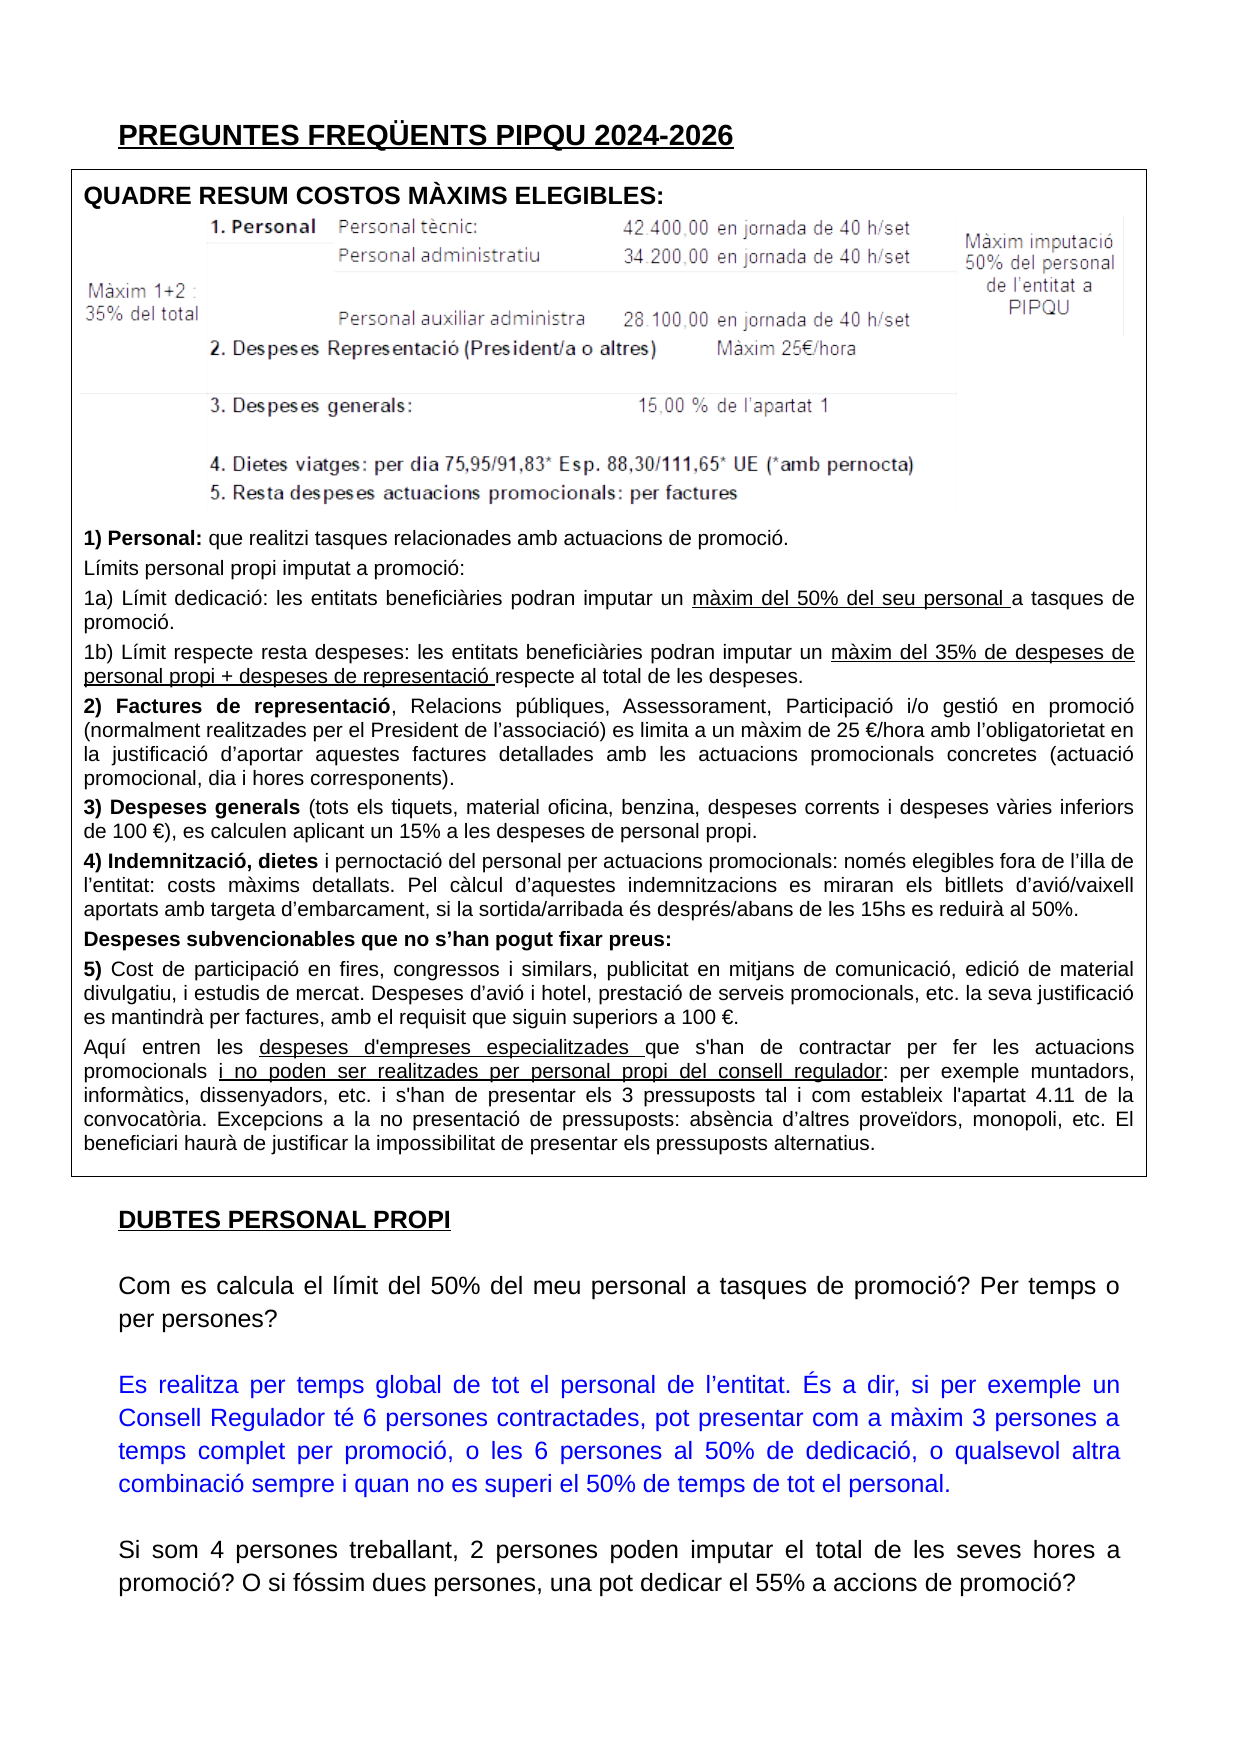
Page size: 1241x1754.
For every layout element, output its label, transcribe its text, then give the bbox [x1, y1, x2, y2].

text Si som 4 persones treballant, 2 persones poden imputar el total de les seves hores a promoció? O si fóssim dues persones, una pot dedicar el 55% a accions de promoció? [118, 1535, 1122, 1597]
picture [79, 214, 1129, 515]
text DUBTES PERSONAL PROPI [118, 515, 1122, 1176]
text DUBTES PERSONAL PROPI [118, 170, 1122, 214]
text DUBTES PERSONAL PROPI [118, 157, 1122, 169]
text DUBTES PERSONAL PROPI [118, 1177, 1122, 1233]
text Es realitza per temps global de tot el personal de l’entitat. És a dir, si per exemple un Consell Regulador té 6 persones contractades, pot presentar com a màxim 3 persones a temps complet per promoció, o les 6 persones al 50% de dedicació, o qualsevol altra combinació sempre i quan no es superi el 50% de temps de tot el personal. [118, 1370, 1122, 1497]
text PREGUNTES FREQÜENTS PIPQU 2024-2026 [118, 118, 1122, 152]
text Com es calcula el límit del 50% del meu personal a tasques de promoció? Per temps o per persones? [118, 1271, 1122, 1332]
